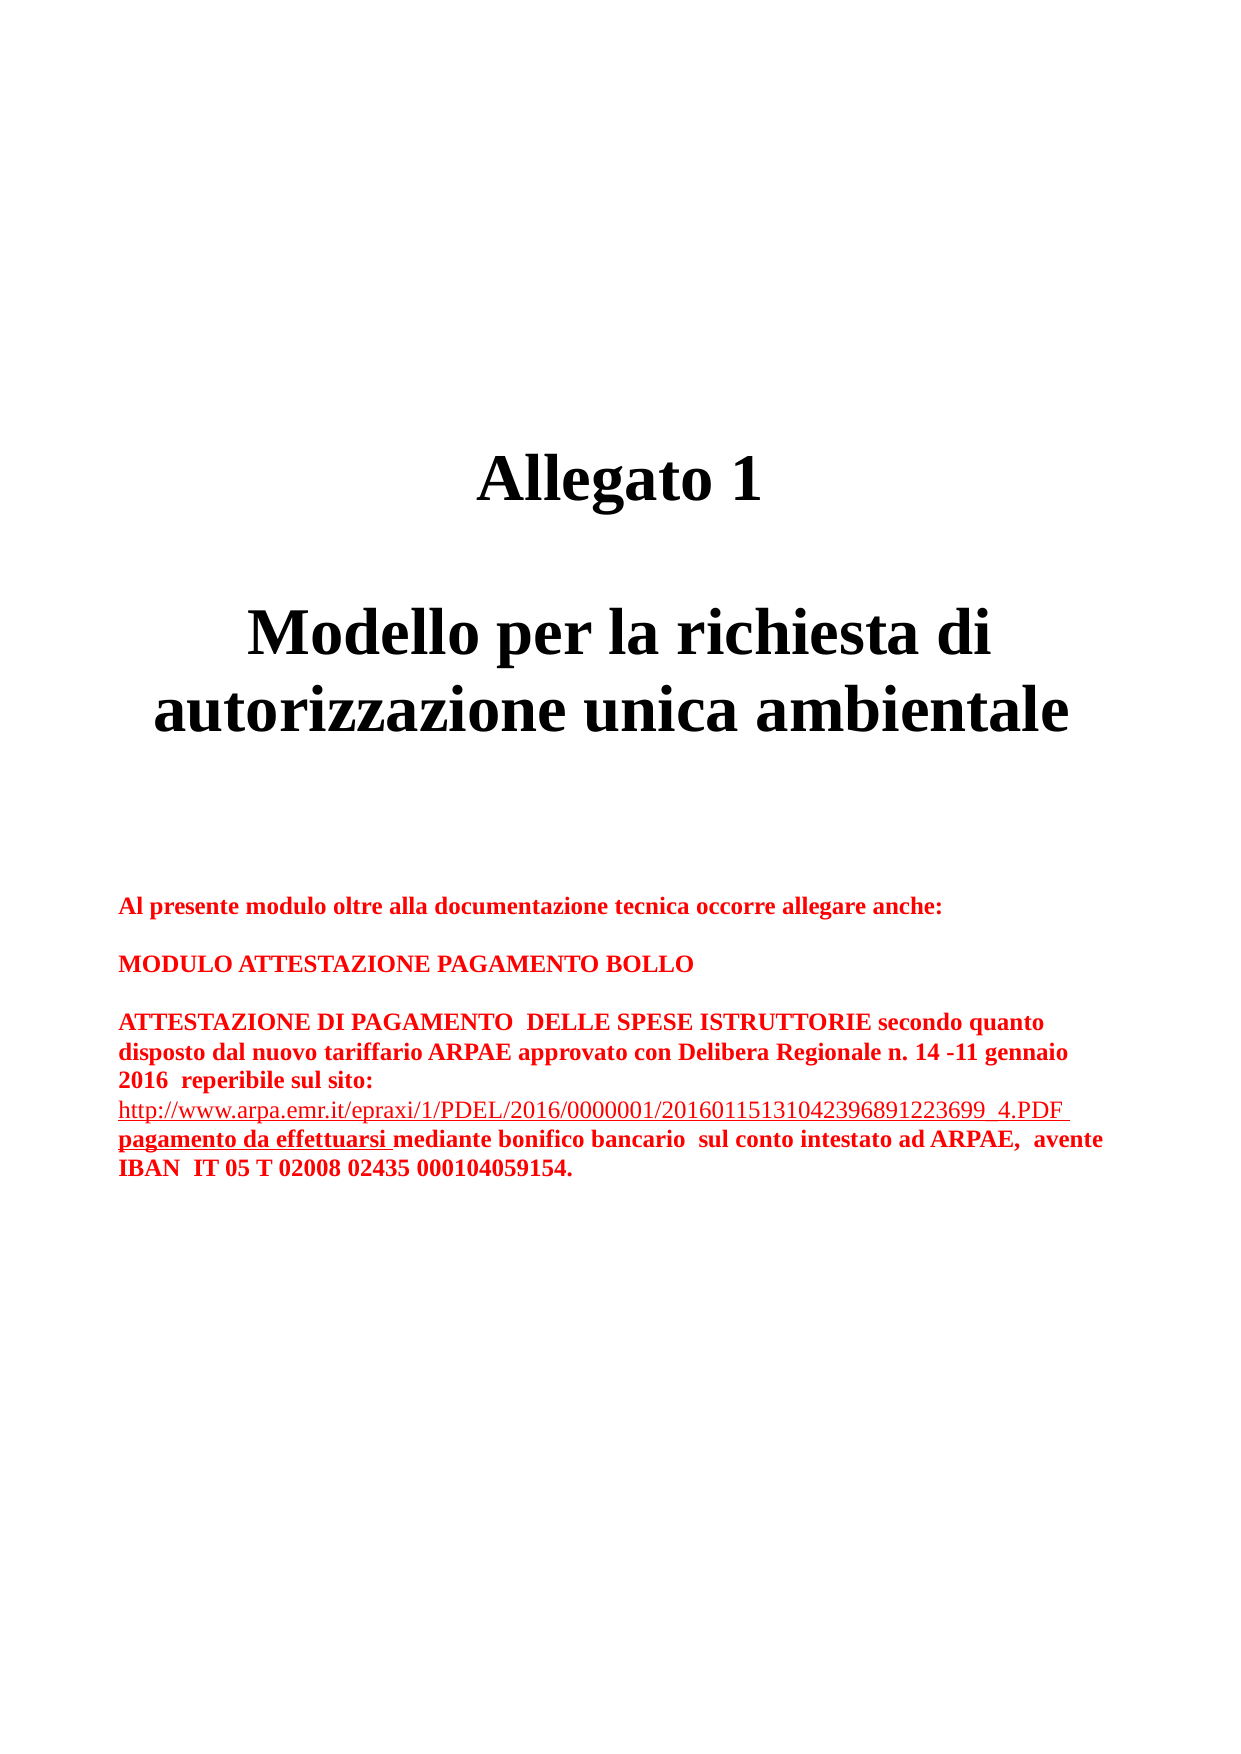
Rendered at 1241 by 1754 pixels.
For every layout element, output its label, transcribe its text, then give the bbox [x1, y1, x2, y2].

text MODULO ATTESTAZIONE PAGAMENTO BOLLO [118, 949, 1122, 978]
text Modello per la richiesta di autorizzazione unica ambientale [118, 592, 1122, 746]
text Al presente modulo oltre alla documentazione tecnica occorre allegare anche: [118, 891, 1122, 920]
text Allegato 1 [118, 438, 1122, 515]
text ATTESTAZIONE DI PAGAMENTO DELLE SPESE ISTRUTTORIE secondo quanto disposto dal nuovo tariffario ARPAE approvato con Delibera Regionale n. 14 -11 gennaio 2016 reperibile sul sito: http://www.arpa.emr.it/epraxi/1/PDEL/2016/0000001/20160115131042396891223699_4.PDF pagamento da effettuarsi mediante bonifico bancario sul conto intestato ad ARPAE, avente IBAN IT 05 T 02008 02435 000104059154. [118, 1007, 1122, 1182]
